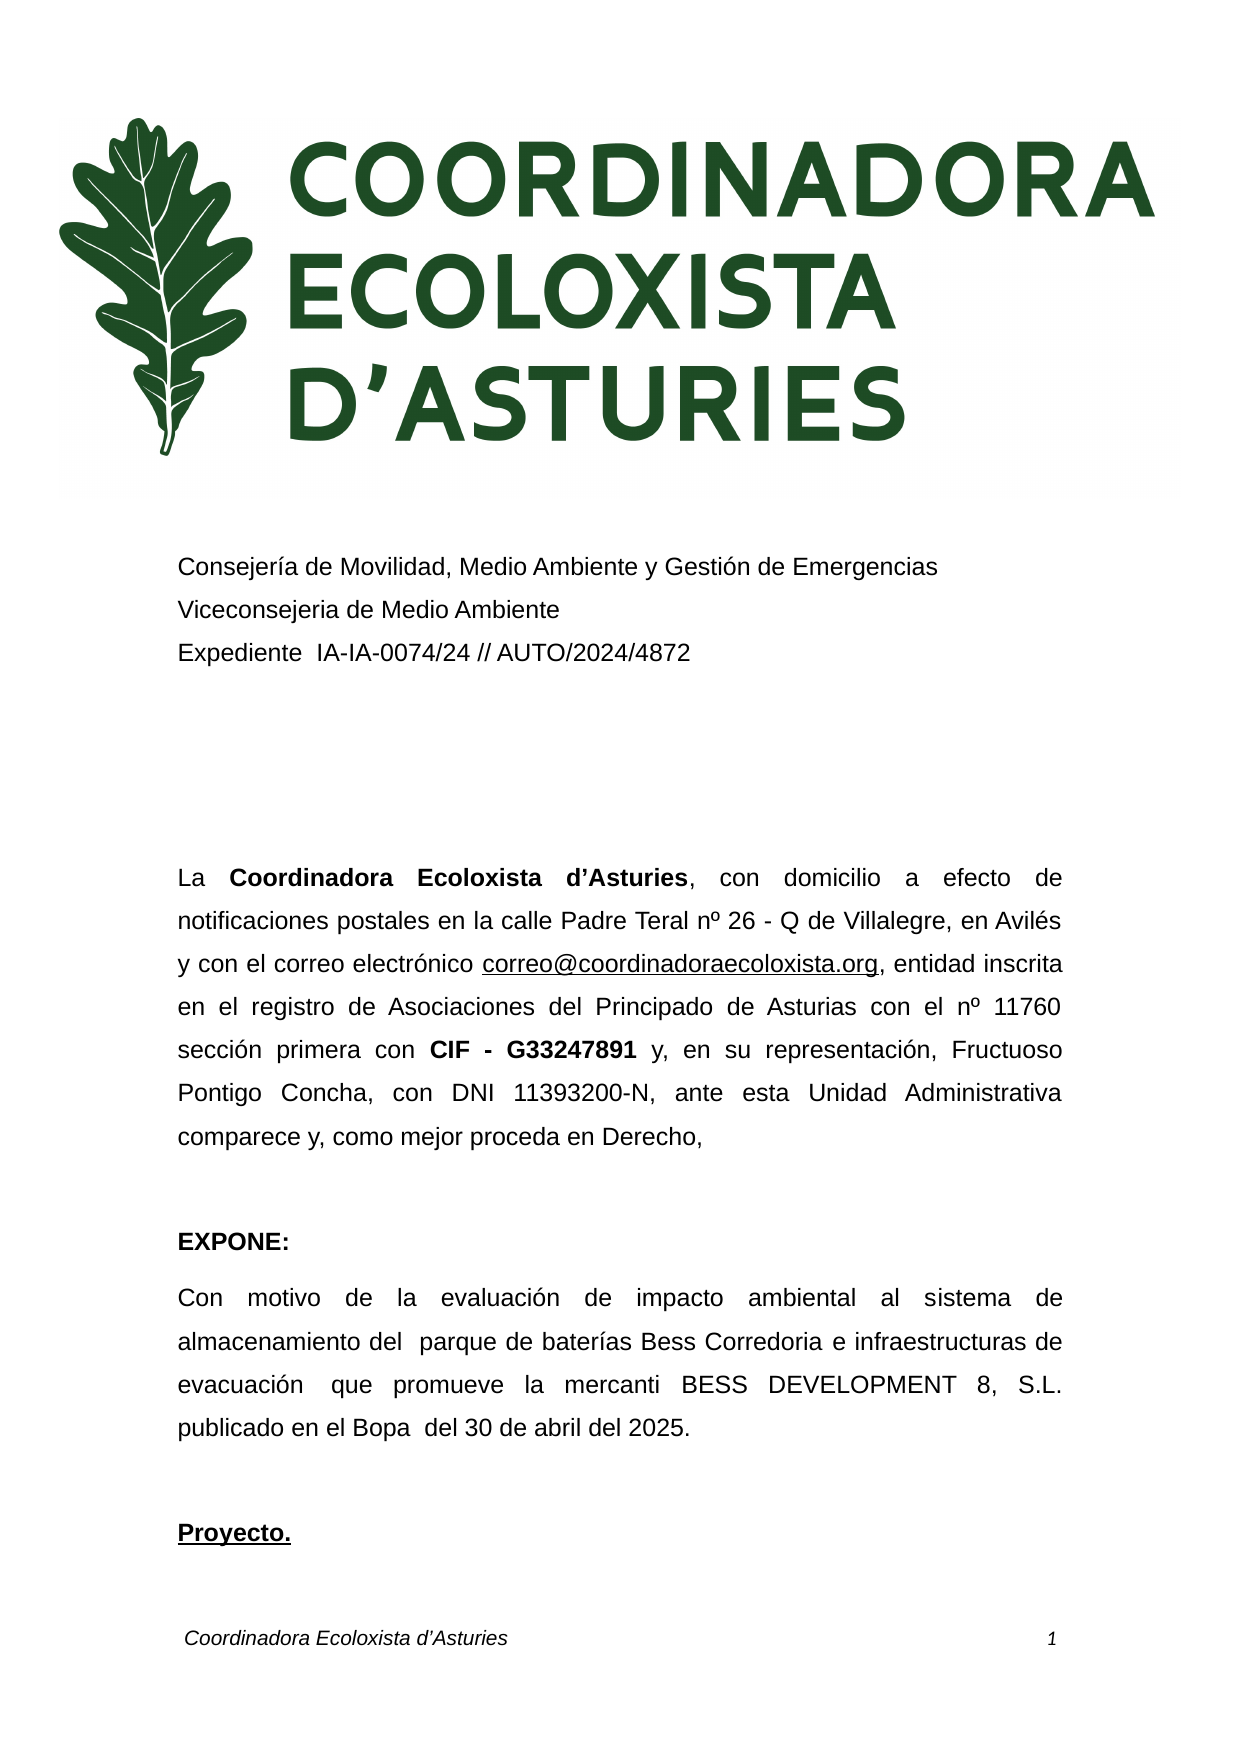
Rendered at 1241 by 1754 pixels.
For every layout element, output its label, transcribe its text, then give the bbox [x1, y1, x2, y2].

text EXPONE: [177, 1227, 1063, 1256]
text Consejería de Movilidad, Medio Ambiente y Gestión de Emergencias [177, 552, 1063, 581]
text Viceconsejeria de Medio Ambiente [177, 595, 1063, 624]
text Expediente IA-IA-0074/24 // AUTO/2024/4872 [177, 638, 1063, 667]
text Con motivo de la evaluación de impacto ambiental al sistema de almacenamiento del parque de baterías Bess Corredoria e infraestructuras de evacuación que promueve la mercanti BESS DEVELOPMENT 8, S.L. publicado en el Bopa del 30 de abril del 2025. [177, 1283, 1063, 1441]
picture [59, 118, 1182, 499]
text La Coordinadora Ecoloxista d’Asturies, con domicilio a efecto de notificaciones postales en la calle Padre Teral nº 26 - Q de Villalegre, en Avilés y con el correo electrónico correo@coordinadoraecoloxista.org, entidad inscrita en el registro de Asociaciones del Principado de Asturias con el nº 11760 sección primera con CIF - G33247891 y, en su representación, Fructuoso Pontigo Concha, con DNI 11393200-N, ante esta Unidad Administrativa comparece y, como mejor proceda en Derecho, [177, 863, 1063, 1150]
text Proyecto. [177, 1518, 1063, 1547]
